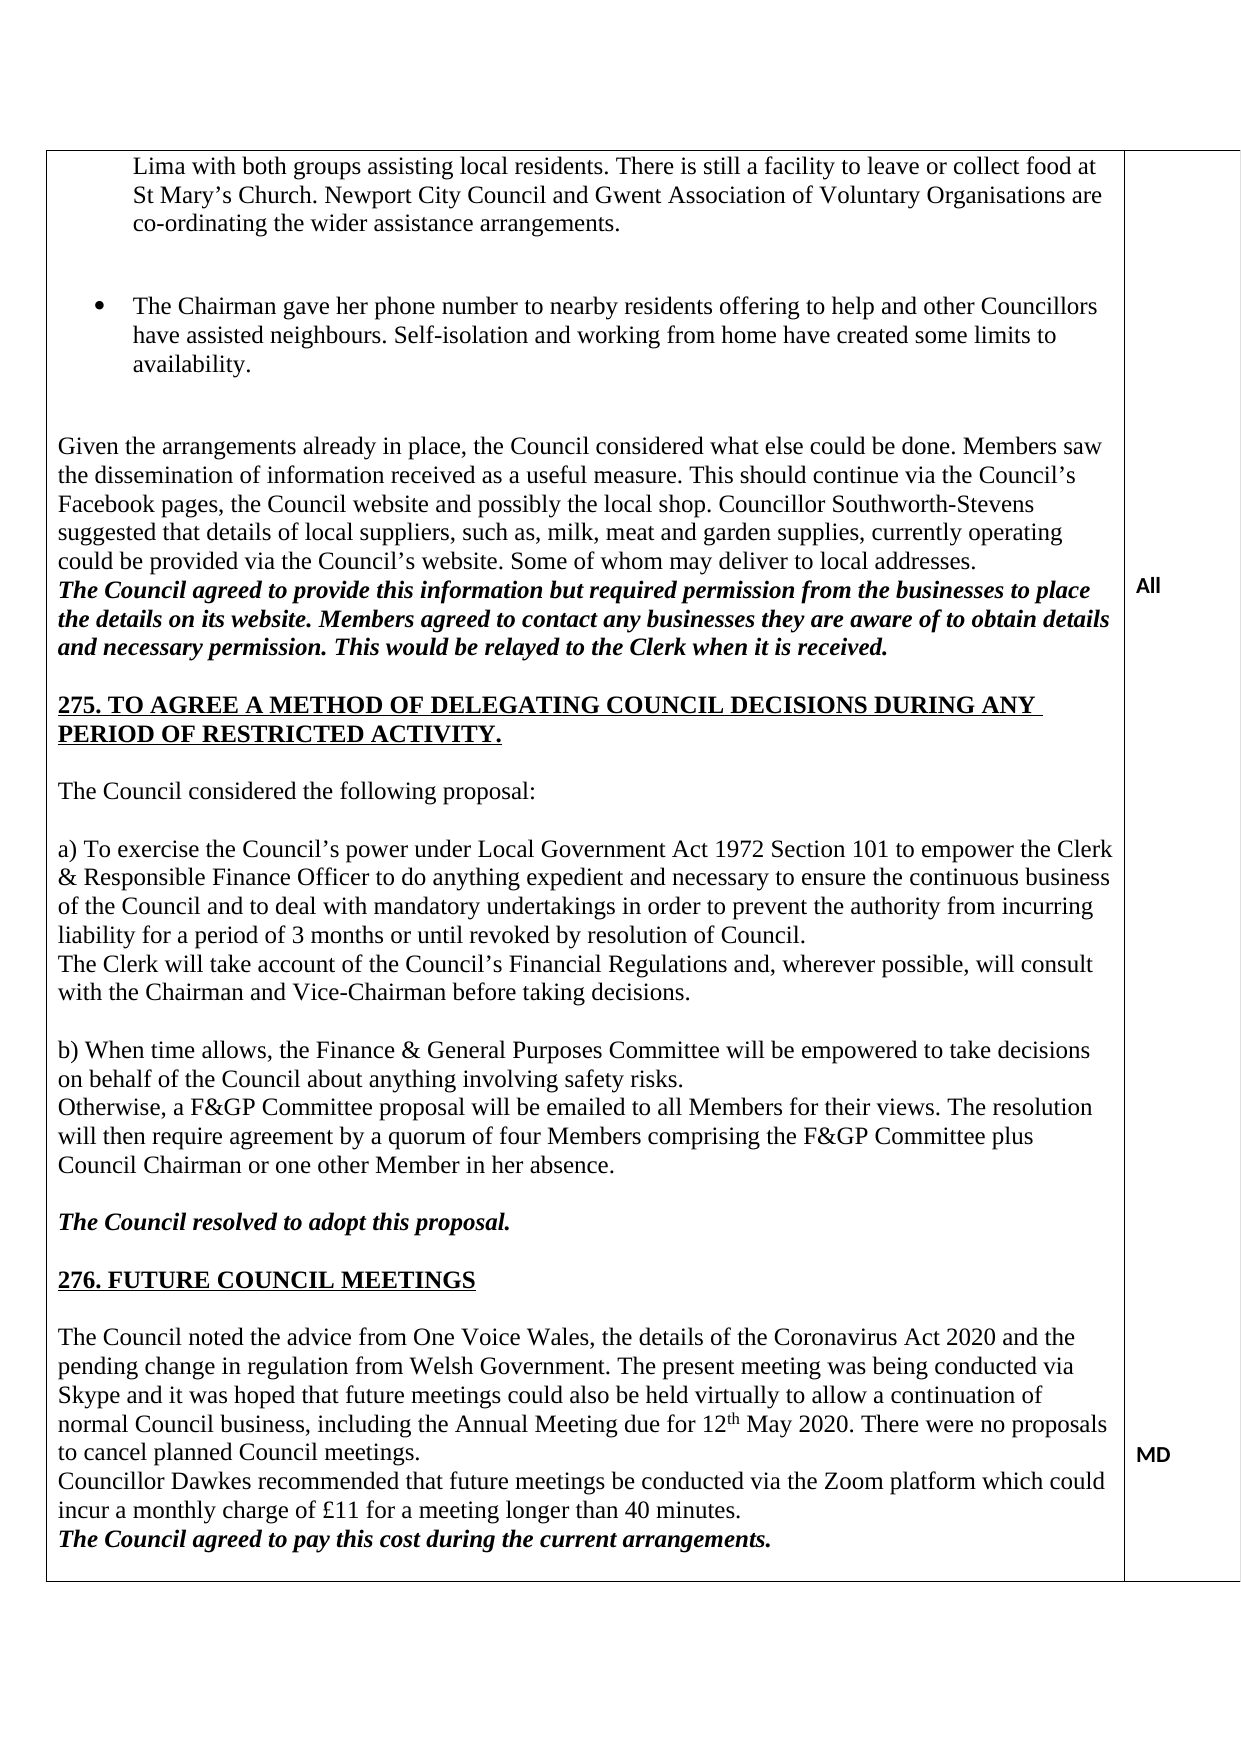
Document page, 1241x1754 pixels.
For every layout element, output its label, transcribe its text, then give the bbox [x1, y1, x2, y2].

table_header Lima with both groups assisting local residents. There is still a facility to leave or collect food at St Mary’s Church. Newport City Council and Gwent Association of Voluntary Organisations are co-ordinating the wider assistance arrangements. The Chairman gave her phone number to nearby residents offering to help and other Councillors have assisted neighbours. Self-isolation and working from home have created some limits to availability. Given the arrangements already in place, the Council considered what else could be done. Members saw the dissemination of information received as a useful measure. This should continue via the Council’s Facebook pages, the Council website and possibly the local shop. Councillor Southworth-Stevens suggested that details of local suppliers, such as, milk, meat and garden supplies, currently operating could be provided via the Council’s website. Some of whom may deliver to local addresses. The Council agreed to provide this information but required permission from the businesses to place the details on its website. Members agreed to contact any businesses they are aware of to obtain details and necessary permission. This would be relayed to the Clerk when it is received. 275. TO AGREE A METHOD OF DELEGATING COUNCIL DECISIONS DURING ANY PERIOD OF RESTRICTED ACTIVITY. The Council considered the following proposal: a) To exercise the Council’s power under Local Government Act 1972 Section 101 to empower the Clerk & Responsible Finance Officer to do anything expedient and necessary to ensure the continuous business of the Council and to deal with mandatory undertakings in order to prevent the authority from incurring liability for a period of 3 months or until revoked by resolution of Council. The Clerk will take account of the Council’s Financial Regulations and, wherever possible, will consult with the Chairman and Vice-Chairman before taking decisions. b) When time allows, the Finance & General Purposes Committee will be empowered to take decisions on behalf of the Council about anything involving safety risks. Otherwise, a F&GP Committee proposal will be emailed to all Members for their views. The resolution will then require agreement by a quorum of four Members comprising the F&GP Committee plus Council Chairman or one other Member in her absence. The Council resolved to adopt this proposal. 276. FUTURE COUNCIL MEETINGS The Council noted the advice from One Voice Wales, the details of the Coronavirus Act 2020 and the pending change in regulation from Welsh Government. The present meeting was being conducted via Skype and it was hoped that future meetings could also be held virtually to allow a continuation of normal Council business, including the Annual Meeting due for 12th May 2020. There were no proposals to cancel planned Council meetings. Councillor Dawkes recommended that future meetings be conducted via the Zoom platform which could incur a monthly charge of £11 for a meeting longer than 40 minutes. The Council agreed to pay this cost during the current arrangements. [47, 151, 1124, 1581]
table_header All MD [1125, 151, 1240, 1581]
